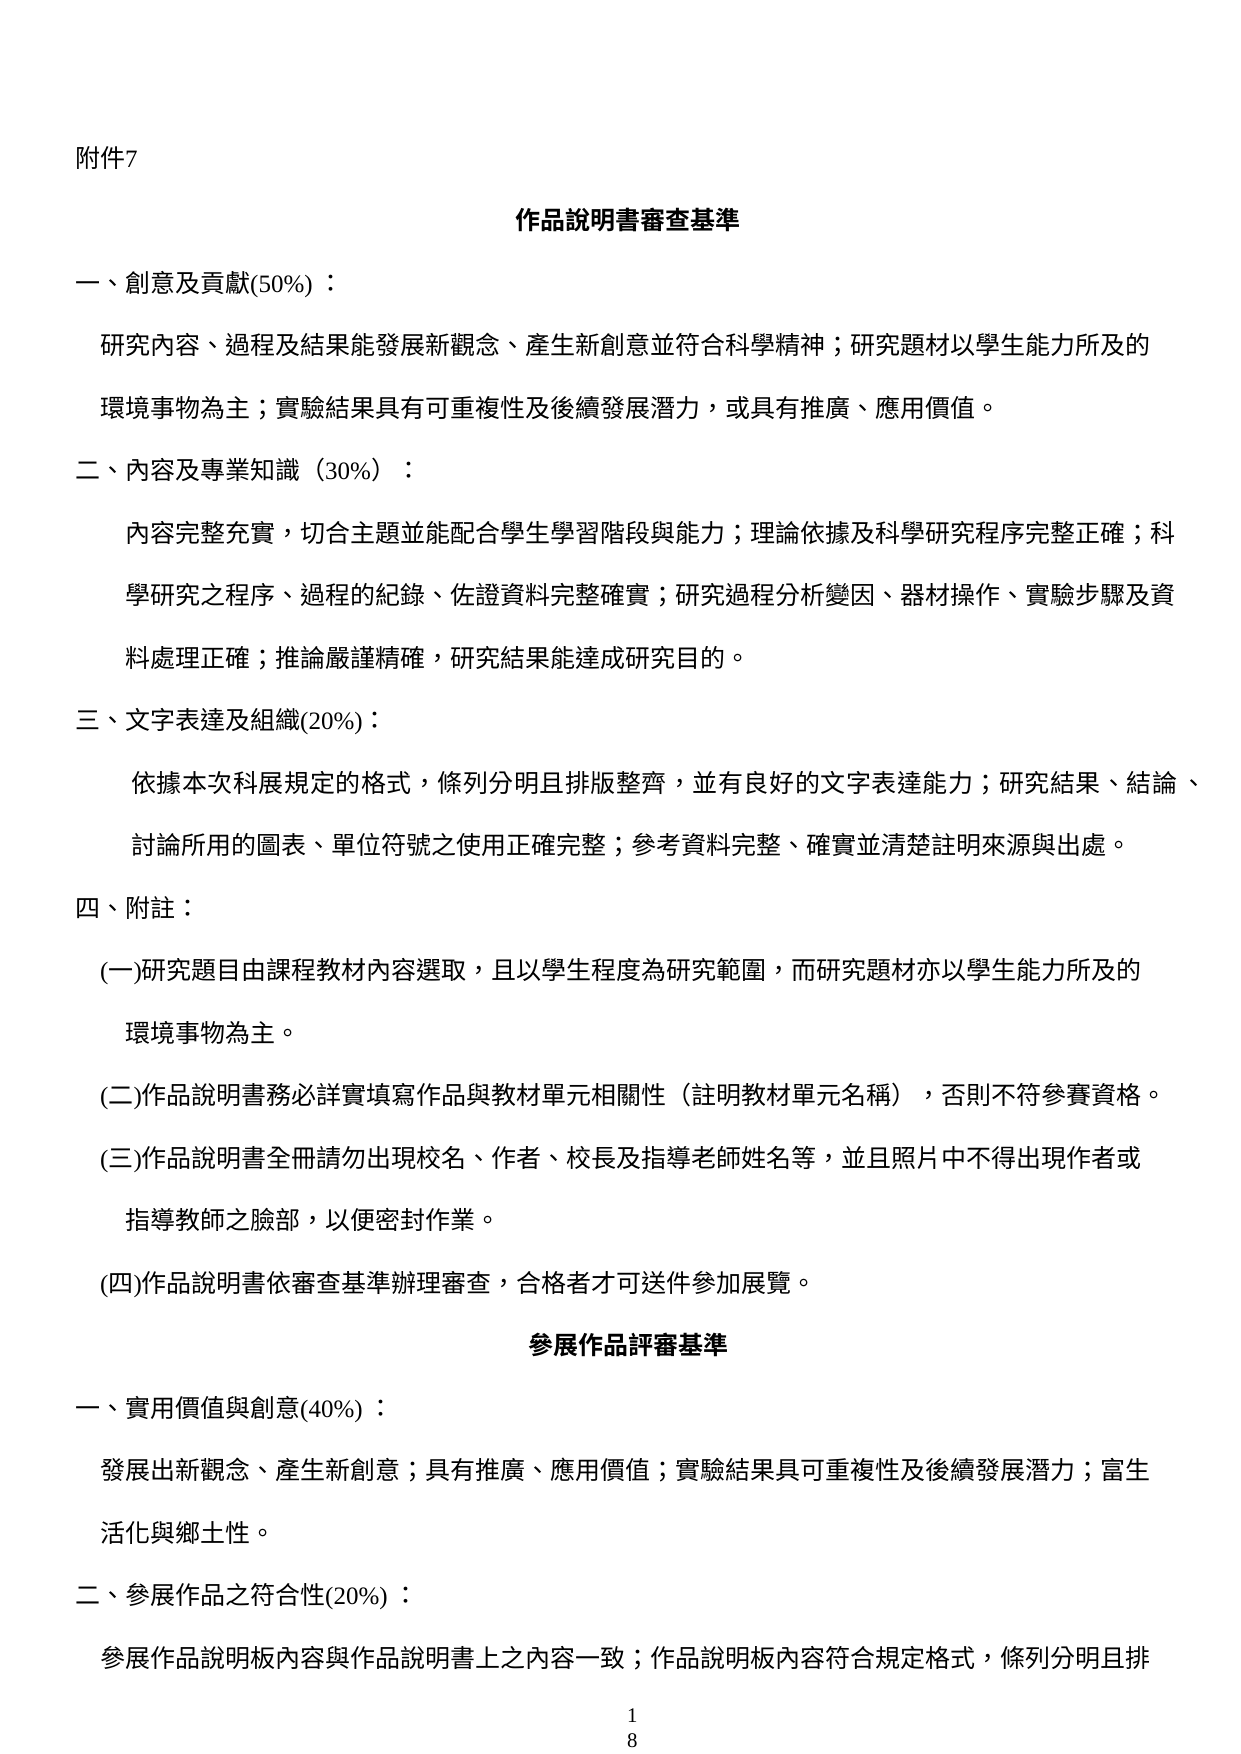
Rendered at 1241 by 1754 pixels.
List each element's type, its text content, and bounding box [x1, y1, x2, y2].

text 作品說明書審查基準 [75, 177, 1181, 240]
text 附件7 [75, 115, 1181, 177]
text 一、實用價值與創意(40%) ： 發展出新觀念、產生新創意；具有推廣、應用價值；實驗結果具可重複性及後續發展潛力；富生 活化與鄉土性。 [75, 1365, 1181, 1552]
text (三)作品說明書全冊請勿出現校名、作者、校長及指導老師姓名等，並且照片中不得出現作者或 指導教師之臉部，以便密封作業。 [75, 1115, 1181, 1240]
text 參展作品評審基準 [75, 1302, 1181, 1365]
text 依據本次科展規定的格式，條列分明且排版整齊，並有良好的文字表達能力；研究結果、結論、討論所用的圖表、單位符號之使用正確完整；參考資料完整、確實並清楚註明來源與出處。 [131, 740, 1181, 865]
text 一、創意及貢獻(50%) ： 研究內容、過程及結果能發展新觀念、產生新創意並符合科學精神；研究題材以學生能力所及的 環境事物為主；實驗結果具有可重複性及後續發展潛力，或具有推廣、應用價值。 [75, 240, 1181, 427]
text (四)作品說明書依審查基準辦理審查，合格者才可送件參加展覽。 [75, 1240, 1181, 1302]
text 三、文字表達及組織(20%)： [75, 677, 1181, 740]
text 二、參展作品之符合性(20%) ： 參展作品說明板內容與作品說明書上之內容一致；作品說明板內容符合規定格式，條列分明且排 [75, 1552, 1181, 1677]
text 四、附註： (一)研究題目由課程教材內容選取，且以學生程度為研究範圍，而研究題材亦以學生能力所及的 環境事物為主。 (二)作品說明書務必詳實填寫作品與教材單元相關性（註明教材單元名稱），否則不符參賽資格。 [75, 865, 1181, 1115]
text 二、內容及專業知識（30%）： 內容完整充實，切合主題並能配合學生學習階段與能力；理論依據及科學研究程序完整正確；科 學研究之程序、過程的紀錄、佐證資料完整確實；研究過程分析變因、器材操作、實驗步驟及資 料處理正確；推論嚴謹精確，研究結果能達成研究目的。 [75, 427, 1181, 677]
